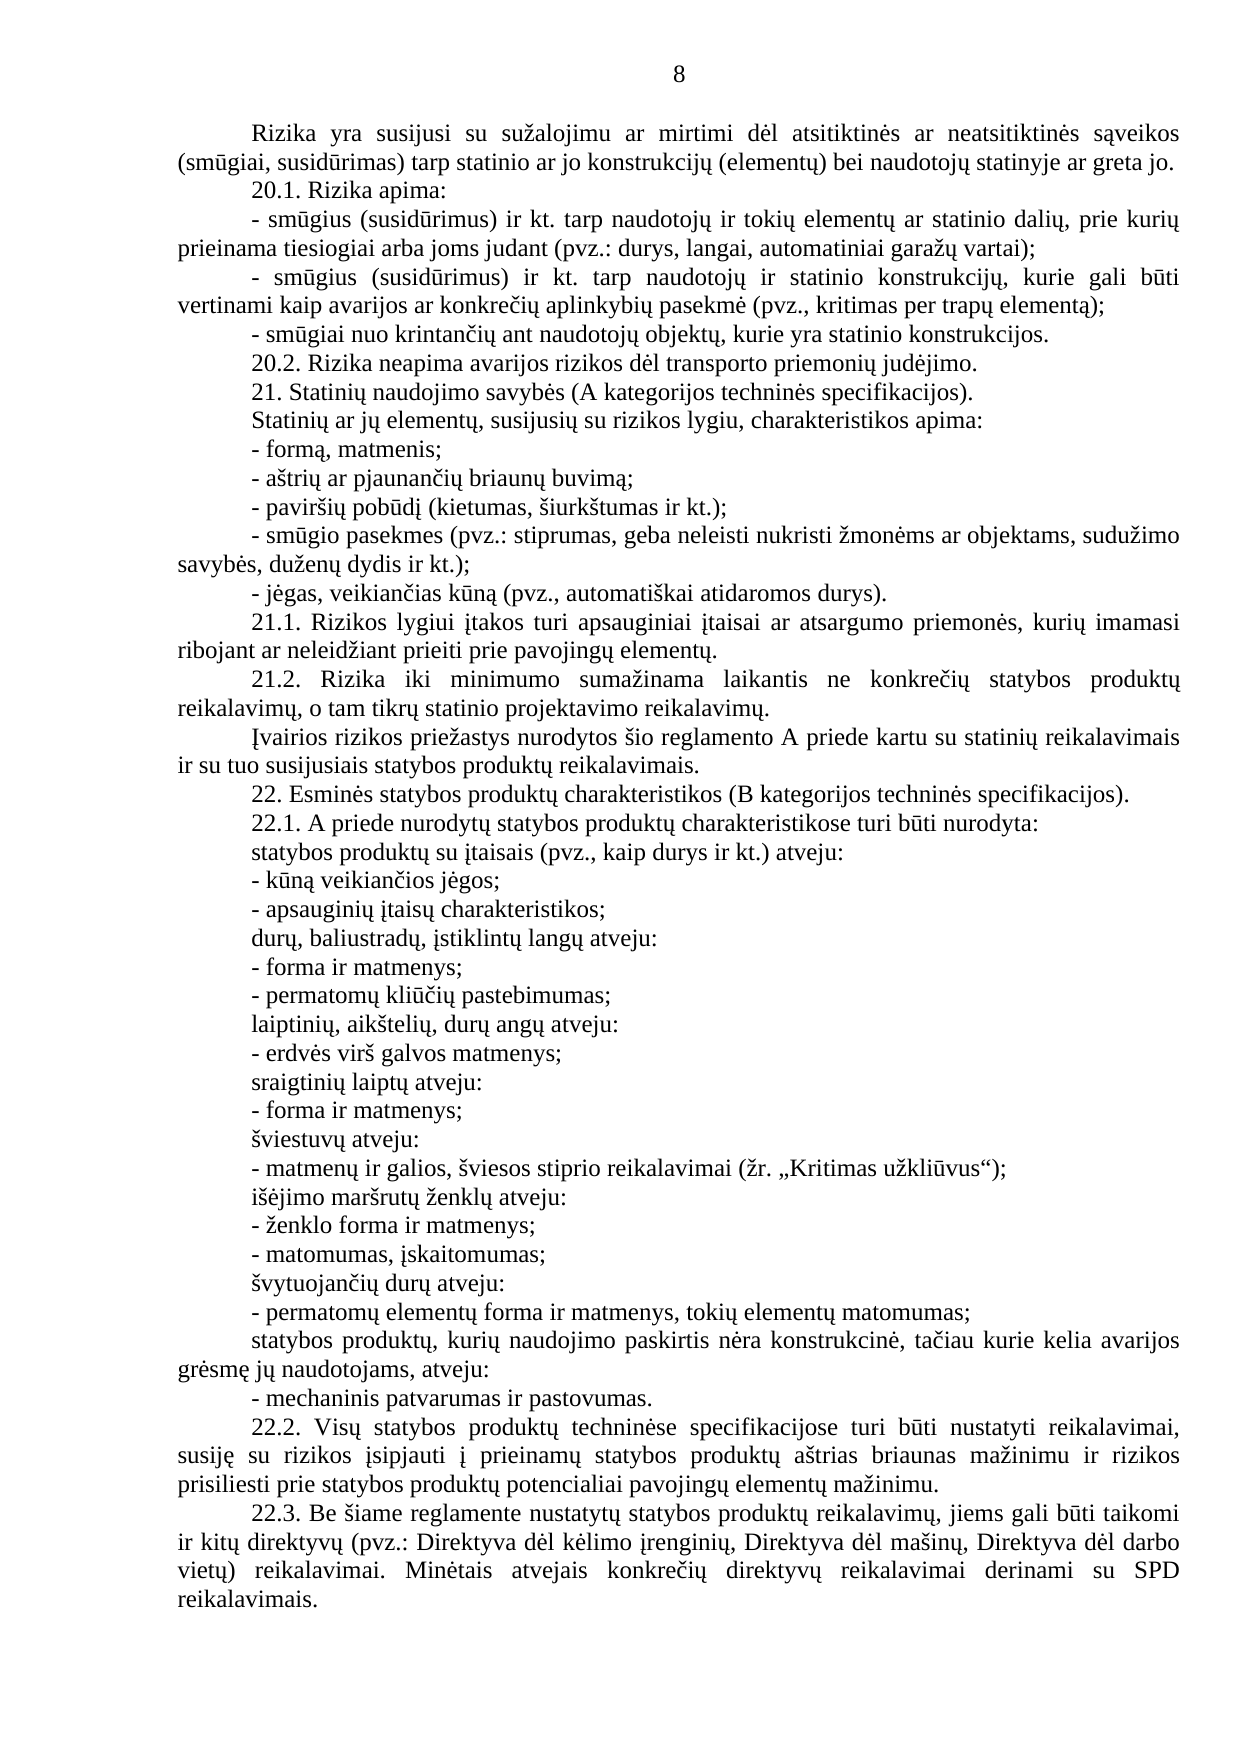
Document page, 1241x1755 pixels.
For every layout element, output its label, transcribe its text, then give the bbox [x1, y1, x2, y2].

text - permatomų elementų forma ir matmenys, tokių elementų matomumas; [177, 1297, 1181, 1326]
text - forma ir matmenys; [177, 952, 1181, 981]
text 21.2. Rizika iki minimumo sumažinama laikantis ne konkrečių statybos produktų reikalavimų, o tam tikrų statinio projektavimo reikalavimų. [177, 664, 1181, 722]
text 20.1. Rizika apima: [177, 176, 1181, 204]
text 22.3. Be šiame reglamente nustatytų statybos produktų reikalavimų, jiems gali būti taikomi ir kitų direktyvų (pvz.: Direktyva dėl kėlimo įrenginių, Direktyva dėl mašinų, Direktyva dėl darbo vietų) reikalavimai. Minėtais atvejais konkrečių direktyvų reikalavimai derinami su SPD reikalavimais. [177, 1498, 1181, 1613]
text 22.2. Visų statybos produktų techninėse specifikacijose turi būti nustatyti reikalavimai, susiję su rizikos įsipjauti į prieinamų statybos produktų aštrias briaunas mažinimu ir rizikos prisiliesti prie statybos produktų potencialiai pavojingų elementų mažinimu. [177, 1412, 1181, 1498]
text laiptinių, aikštelių, durų angų atveju: [177, 1009, 1181, 1038]
text sraigtinių laiptų atveju: [177, 1067, 1181, 1096]
text išėjimo maršrutų ženklų atveju: [177, 1182, 1181, 1211]
text Rizika yra susijusi su sužalojimu ar mirtimi dėl atsitiktinės ar neatsitiktinės sąveikos (smūgiai, susidūrimas) tarp statinio ar jo konstrukcijų (elementų) bei naudotojų statinyje ar greta jo. [177, 118, 1181, 176]
text - ženklo forma ir matmenys; [177, 1211, 1181, 1239]
text - kūną veikiančios jėgos; [177, 866, 1181, 894]
text - mechaninis patvarumas ir pastovumas. [177, 1383, 1181, 1412]
text 22. Esminės statybos produktų charakteristikos (B kategorijos techninės specifikacijos). [177, 779, 1181, 808]
text durų, baliustradų, įstiklintų langų atveju: [177, 923, 1181, 952]
text 21. Statinių naudojimo savybės (A kategorijos techninės specifikacijos). [177, 377, 1181, 406]
text - permatomų kliūčių pastebimumas; [177, 981, 1181, 1009]
text - formą, matmenis; [177, 434, 1181, 463]
text Statinių ar jų elementų, susijusių su rizikos lygiu, charakteristikos apima: [177, 406, 1181, 434]
text 21.1. Rizikos lygiui įtakos turi apsauginiai įtaisai ar atsargumo priemonės, kurių imamasi ribojant ar neleidžiant prieiti prie pavojingų elementų. [177, 607, 1181, 664]
text Įvairios rizikos priežastys nurodytos šio reglamento A priede kartu su statinių reikalavimais ir su tuo susijusiais statybos produktų reikalavimais. [177, 722, 1181, 779]
text - paviršių pobūdį (kietumas, šiurkštumas ir kt.); [177, 492, 1181, 521]
text - smūgiai nuo krintančių ant naudotojų objektų, kurie yra statinio konstrukcijos. [177, 319, 1181, 348]
text - smūgius (susidūrimus) ir kt. tarp naudotojų ir statinio konstrukcijų, kurie gali būti vertinami kaip avarijos ar konkrečių aplinkybių pasekmė (pvz., kritimas per trapų elementą); [177, 262, 1181, 319]
text statybos produktų su įtaisais (pvz., kaip durys ir kt.) atveju: [177, 837, 1181, 866]
text - matmenų ir galios, šviesos stiprio reikalavimai (žr. „Kritimas užkliūvus“); [177, 1153, 1181, 1182]
text - aštrių ar pjaunančių briaunų buvimą; [177, 463, 1181, 492]
text - apsauginių įtaisų charakteristikos; [177, 894, 1181, 923]
text švytuojančių durų atveju: [177, 1268, 1181, 1297]
text 20.2. Rizika neapima avarijos rizikos dėl transporto priemonių judėjimo. [177, 348, 1181, 377]
text statybos produktų, kurių naudojimo paskirtis nėra konstrukcinė, tačiau kurie kelia avarijos grėsmę jų naudotojams, atveju: [177, 1326, 1181, 1383]
text - erdvės virš galvos matmenys; [177, 1038, 1181, 1067]
text - jėgas, veikiančias kūną (pvz., automatiškai atidaromos durys). [177, 578, 1181, 607]
text šviestuvų atveju: [177, 1124, 1181, 1153]
text - smūgius (susidūrimus) ir kt. tarp naudotojų ir tokių elementų ar statinio dalių, prie kurių prieinama tiesiogiai arba joms judant (pvz.: durys, langai, automatiniai garažų vartai); [177, 204, 1181, 262]
text - smūgio pasekmes (pvz.: stiprumas, geba neleisti nukristi žmonėms ar objektams, sudužimo savybės, duženų dydis ir kt.); [177, 521, 1181, 578]
text - forma ir matmenys; [177, 1096, 1181, 1124]
text - matomumas, įskaitomumas; [177, 1239, 1181, 1268]
text 22.1. A priede nurodytų statybos produktų charakteristikose turi būti nurodyta: [177, 808, 1181, 837]
